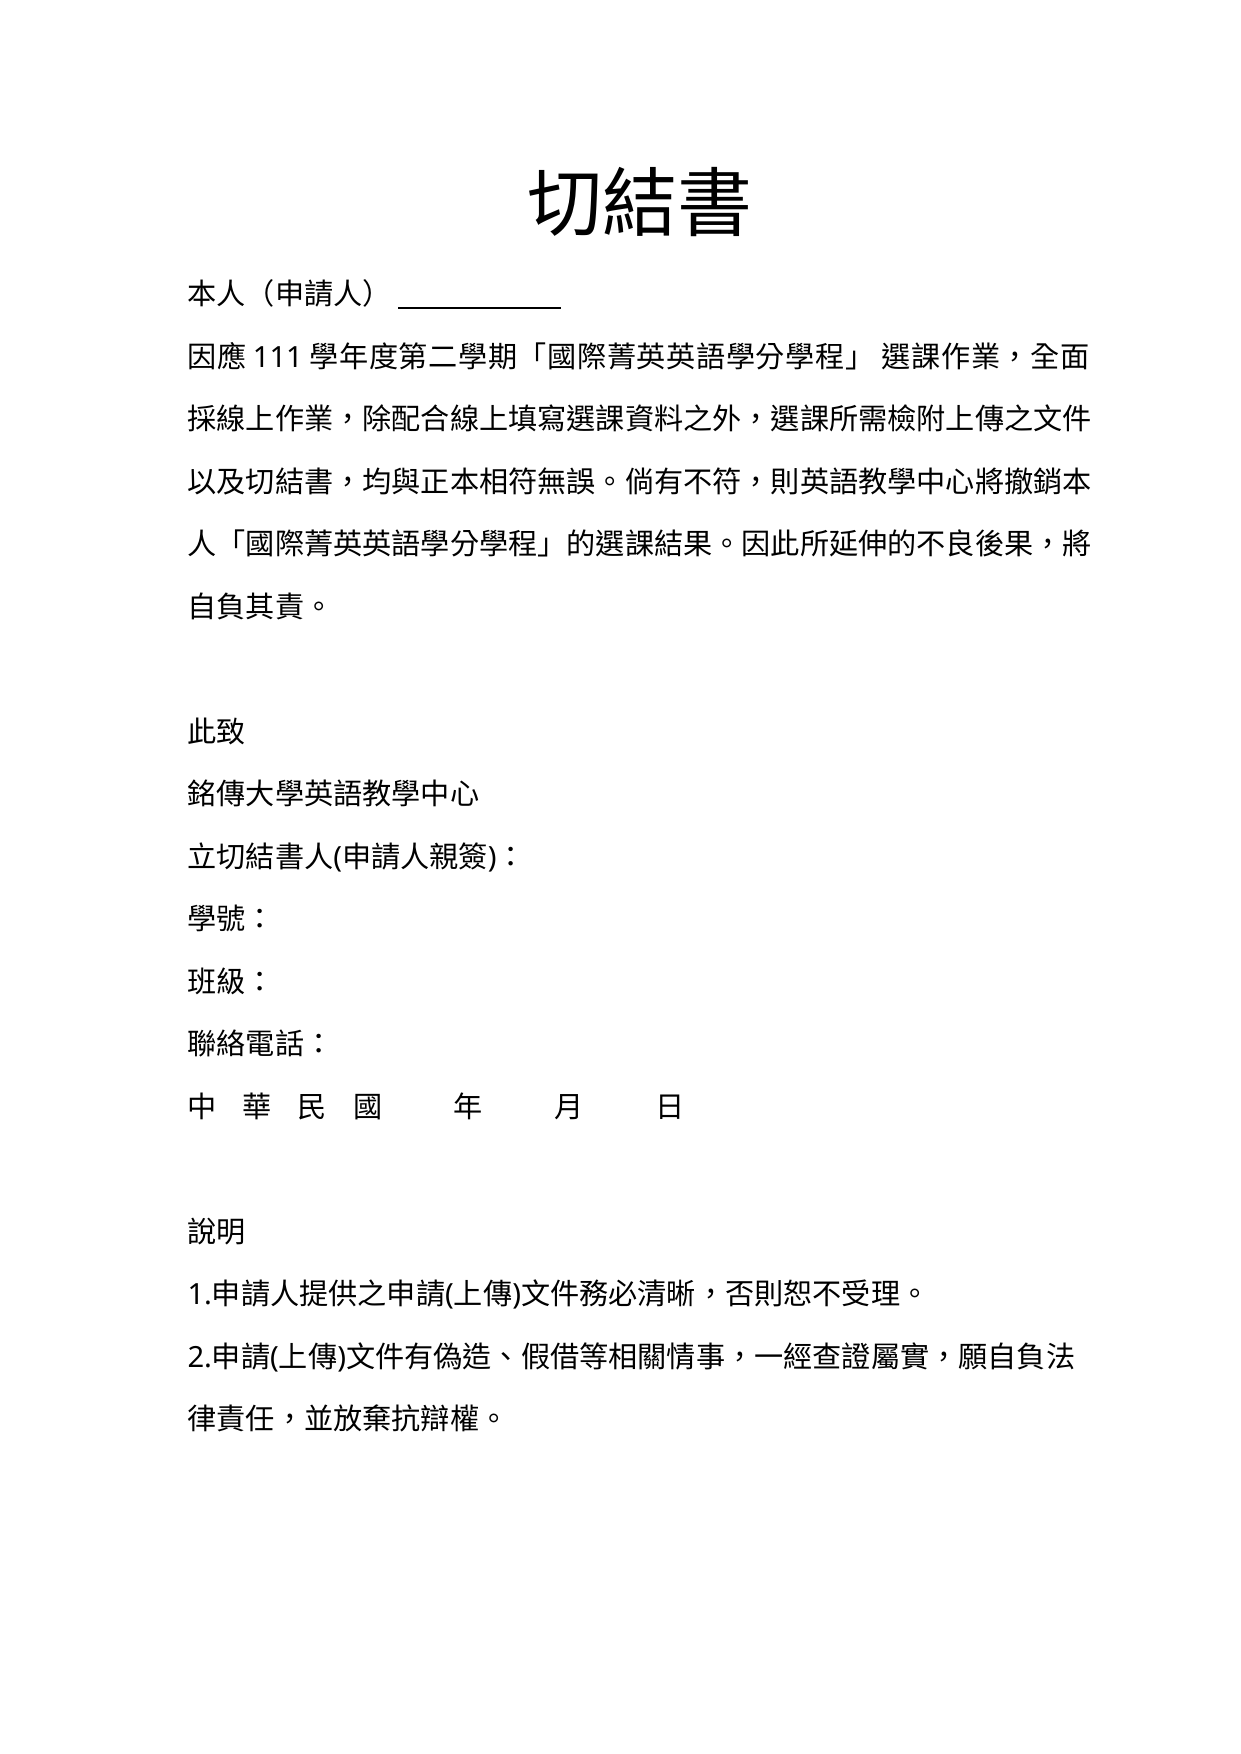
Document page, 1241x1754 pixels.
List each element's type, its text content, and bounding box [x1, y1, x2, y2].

text 2.申請(上傳)文件有偽造、假借等相關情事，一經查證屬實，願自負法律責任，並放棄抗辯權。 [187, 1313, 1092, 1438]
text 學號： [187, 875, 1092, 938]
text 本人（申請人） [187, 250, 1092, 313]
text 此致 [187, 688, 1092, 750]
text 立切結書人(申請人親簽)： [187, 813, 1092, 875]
text 1.申請人提供之申請(上傳)文件務必清晰，否則恕不受理。 [187, 1250, 1092, 1313]
text 說明 [187, 1188, 1092, 1250]
text 因應111學年度第二學期「國際菁英英語學分學程」 選課作業，全面採線上作業，除配合線上填寫選課資料之外，選課所需檢附上傳之文件以及切結書，均與正本相符無誤。倘有不符，則英語教學中心將撤銷本人「國際菁英英語學分學程」的選課結果。因此所延伸的不良後果，將自負其責。 [187, 313, 1092, 625]
text 切結書 [187, 125, 1092, 250]
text 銘傳大學英語教學中心 [187, 750, 1092, 813]
text 中 華 民 國 年 月 日 [187, 1063, 1092, 1125]
text 班級： [187, 938, 1092, 1000]
text 聯絡電話： [187, 1000, 1092, 1063]
